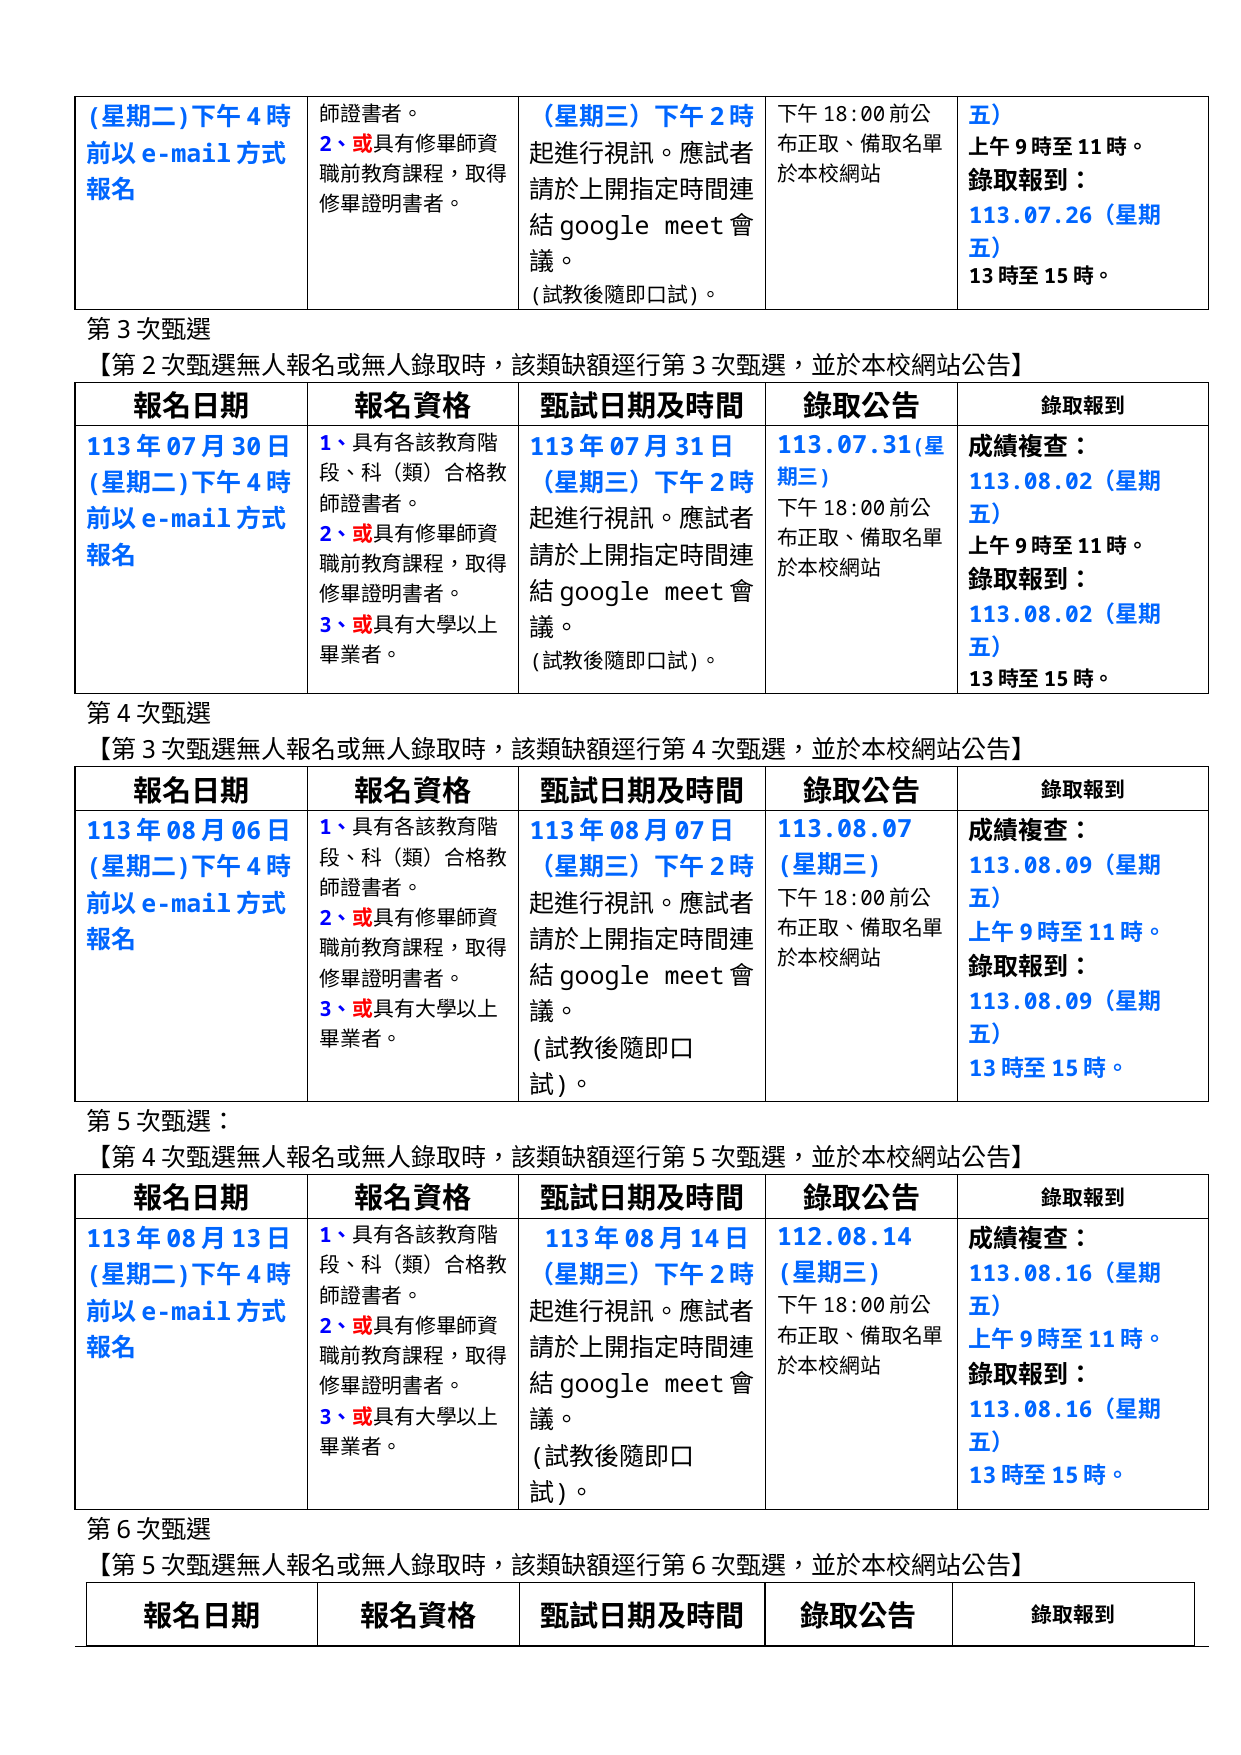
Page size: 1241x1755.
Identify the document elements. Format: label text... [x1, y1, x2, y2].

table_cell 第4次甄選 【第3次甄選無人報名或無人錄取時，該類缺額逕行第4次甄選，並於本校網站公告】 [75, 694, 1208, 766]
table_cell 成績複查： 113.08.02（星期五） 上午9時至11時。 錄取報到： 113.08.02（星期五） 13時至15時。 [958, 426, 1208, 693]
table_cell （星期三）下午2時起進行視訊。應試者請於上開指定時間連結google meet會議。 (試教後隨即口試)。 [519, 97, 765, 308]
table_cell 錄取公告 [766, 767, 957, 809]
table_cell 錄取公告 [766, 1175, 957, 1217]
table_cell (星期二)下午4時前以e-mail方式報名 [76, 97, 307, 308]
table_cell 113.07.31(星期三) 下午18:00前公布正取、備取名單於本校網站 [766, 426, 957, 693]
table_cell 報名資格 [308, 1175, 518, 1217]
table_cell 1、具有各該教育階段、科（類）合格教師證書者。 2、或具有修畢師資職前教育課程，取得修畢證明書者。 3、或具有大學以上畢業者。 [308, 426, 518, 693]
table_cell 113年08月14日（星期三）下午2時起進行視訊。應試者請於上開指定時間連結google meet會議。 (試教後隨即口試)。 [519, 1219, 765, 1508]
table_cell 甄試日期及時間 [519, 383, 765, 425]
table_cell 第5次甄選： 【第4次甄選無人報名或無人錄取時，該類缺額逕行第5次甄選，並於本校網站公告】 [75, 1102, 1208, 1174]
table_header 錄取公告 [766, 1583, 952, 1645]
table_cell 錄取報到 [958, 1175, 1208, 1217]
table_cell 報名日期 [76, 383, 307, 425]
table_header 錄取報到 [953, 1583, 1194, 1645]
table_cell 錄取報到 [958, 767, 1208, 809]
table_cell 113年08月07日（星期三）下午2時起進行視訊。應試者請於上開指定時間連結google meet會議。 (試教後隨即口試)。 [519, 811, 765, 1101]
table_cell 113.08.07(星期三) 下午18:00前公布正取、備取名單於本校網站 [766, 811, 957, 1101]
table_cell 113年07月31日（星期三）下午2時起進行視訊。應試者請於上開指定時間連結google meet會議。 (試教後隨即口試)。 [519, 426, 765, 693]
table_cell 成績複查： 113.08.09（星期五） 上午9時至11時。 錄取報到： 113.08.09（星期五） 13時至15時。 [958, 811, 1208, 1101]
table_cell 1、具有各該教育階段、科（類）合格教師證書者。 2、或具有修畢師資職前教育課程，取得修畢證明書者。 3、或具有大學以上畢業者。 [308, 1219, 518, 1508]
table_cell 1、具有各該教育階段、科（類）合格教師證書者。 2、或具有修畢師資職前教育課程，取得修畢證明書者。 3、或具有大學以上畢業者。 [308, 811, 518, 1101]
table_cell 第6次甄選 【第5次甄選無人報名或無人錄取時，該類缺額逕行第6次甄選，並於本校網站公告】 [75, 1510, 1208, 1646]
table_header 甄試日期及時間 [520, 1583, 764, 1645]
table_cell 113年08月13日(星期二)下午4時前以e-mail方式報名 [76, 1219, 307, 1508]
table_cell 下午18:00前公布正取、備取名單於本校網站 [766, 97, 957, 308]
table_cell 報名日期 [76, 1175, 307, 1217]
table_cell 報名資格 [308, 383, 518, 425]
table_cell 錄取報到 [958, 383, 1208, 425]
table_cell 甄試日期及時間 [519, 767, 765, 809]
table_cell 錄取公告 [766, 383, 957, 425]
table_cell 甄試日期及時間 [519, 1175, 765, 1217]
table_header 報名資格 [318, 1583, 519, 1645]
table_cell 五） 上午9時至11時。 錄取報到： 113.07.26（星期五） 13時至15時。 [958, 97, 1208, 308]
table_cell 113年08月06日(星期二)下午4時前以e-mail方式報名 [76, 811, 307, 1101]
table_cell 第3次甄選 【第2次甄選無人報名或無人錄取時，該類缺額逕行第3次甄選，並於本校網站公告】 [75, 310, 1208, 382]
table_cell 112.08.14(星期三) 下午18:00前公布正取、備取名單於本校網站 [766, 1219, 957, 1508]
table_header 報名日期 [87, 1583, 317, 1645]
table_cell 師證書者。 2、或具有修畢師資職前教育課程，取得修畢證明書者。 [308, 97, 518, 308]
table_cell 成績複查： 113.08.16（星期五） 上午9時至11時。 錄取報到： 113.08.16（星期五） 13時至15時。 [958, 1219, 1208, 1508]
table_cell 113年07月30日(星期二)下午4時前以e-mail方式報名 [76, 426, 307, 693]
table_cell 報名日期 [76, 767, 307, 809]
table_cell 報名資格 [308, 767, 518, 809]
